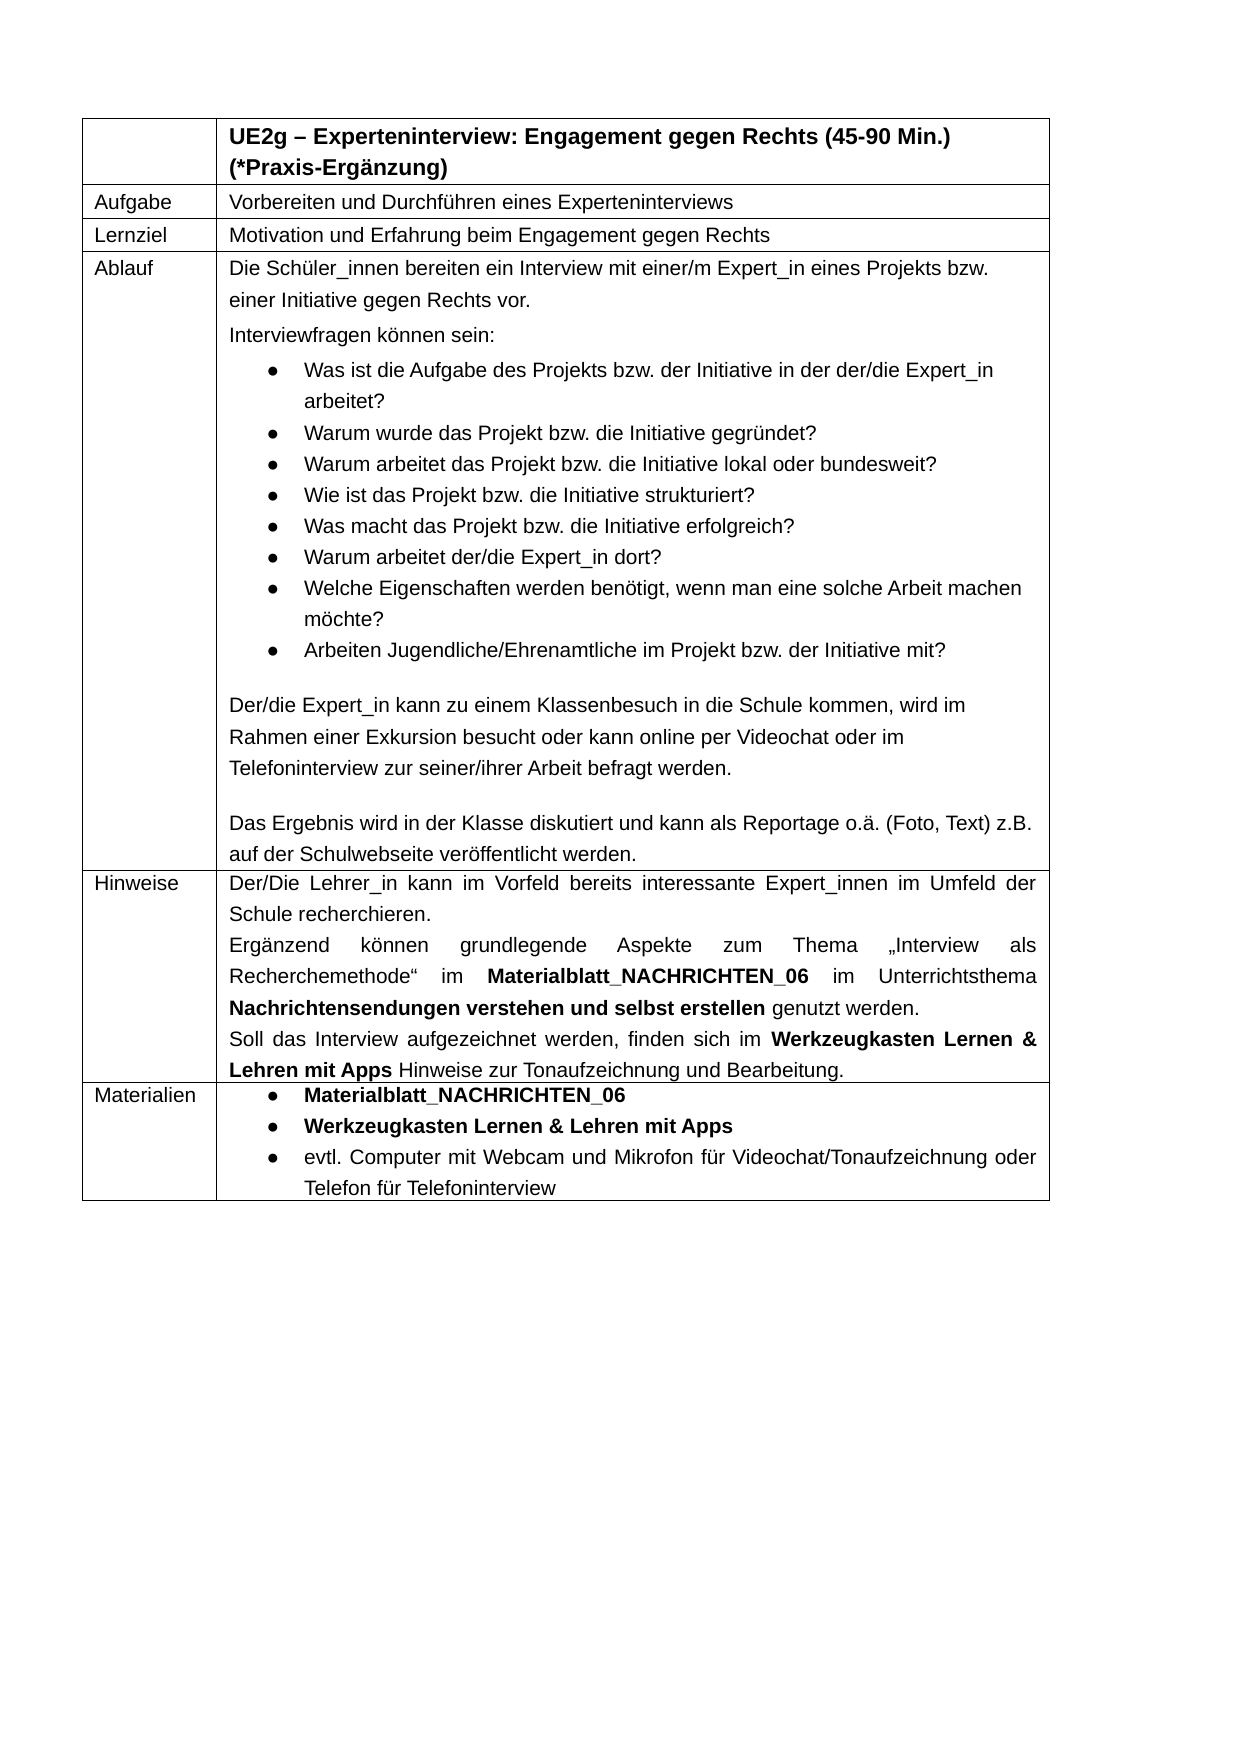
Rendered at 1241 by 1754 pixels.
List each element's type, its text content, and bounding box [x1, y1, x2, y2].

table_cell Die Schüler_innen bereiten ein Interview mit einer/m Expert_in eines Projekts bzw. einer Initiative gegen Rechts vor. Interviewfragen können sein: Was ist die Aufgabe des Projekts bzw. der Initiative in der der/die Expert_in arbeitet? Warum wurde das Projekt bzw. die Initiative gegründet? Warum arbeitet das Projekt bzw. die Initiative lokal oder bundesweit? Wie ist das Projekt bzw. die Initiative strukturiert? Was macht das Projekt bzw. die Initiative erfolgreich? Warum arbeitet der/die Expert_in dort? Welche Eigenschaften werden benötigt, wenn man eine solche Arbeit machen möchte? Arbeiten Jugendliche/Ehrenamtliche im Projekt bzw. der Initiative mit? Der/die Expert_in kann zu einem Klassenbesuch in die Schule kommen, wird im Rahmen einer Exkursion besucht oder kann online per Videochat oder im Telefoninterview zur seiner/ihrer Arbeit befragt werden. Das Ergebnis wird in der Klasse diskutiert und kann als Reportage o.ä. (Foto, Text) z.B. auf der Schulwebseite veröffentlicht werden. [217, 252, 1049, 870]
table_cell Lernziel [83, 219, 216, 251]
table_cell Materialien [83, 1083, 216, 1200]
table_header UE2g – Experteninterview: Engagement gegen Rechts (45-90 Min.) (*Praxis-Ergänzung) [217, 119, 1049, 184]
table_header [83, 119, 216, 184]
table_cell Materialblatt_NACHRICHTEN_06 Werkzeugkasten Lernen & Lehren mit Apps evtl. Computer mit Webcam und Mikrofon für Videochat/Tonaufzeichnung oder Telefon für Telefoninterview [217, 1083, 1049, 1200]
table_cell Hinweise [83, 871, 216, 1082]
table_cell Aufgabe [83, 185, 216, 218]
table_cell Der/Die Lehrer_in kann im Vorfeld bereits interessante Expert_innen im Umfeld der Schule recherchieren. Ergänzend können grundlegende Aspekte zum Thema „Interview als Recherchemethode“ im Materialblatt_NACHRICHTEN_06 im Unterrichtsthema Nachrichtensendungen verstehen und selbst erstellen genutzt werden. Soll das Interview aufgezeichnet werden, finden sich im Werkzeugkasten Lernen & Lehren mit Apps Hinweise zur Tonaufzeichnung und Bearbeitung. [217, 871, 1049, 1082]
table_cell Motivation und Erfahrung beim Engagement gegen Rechts [217, 219, 1049, 251]
table_cell Vorbereiten und Durchführen eines Experteninterviews [217, 185, 1049, 218]
table_cell Ablauf [83, 252, 216, 870]
